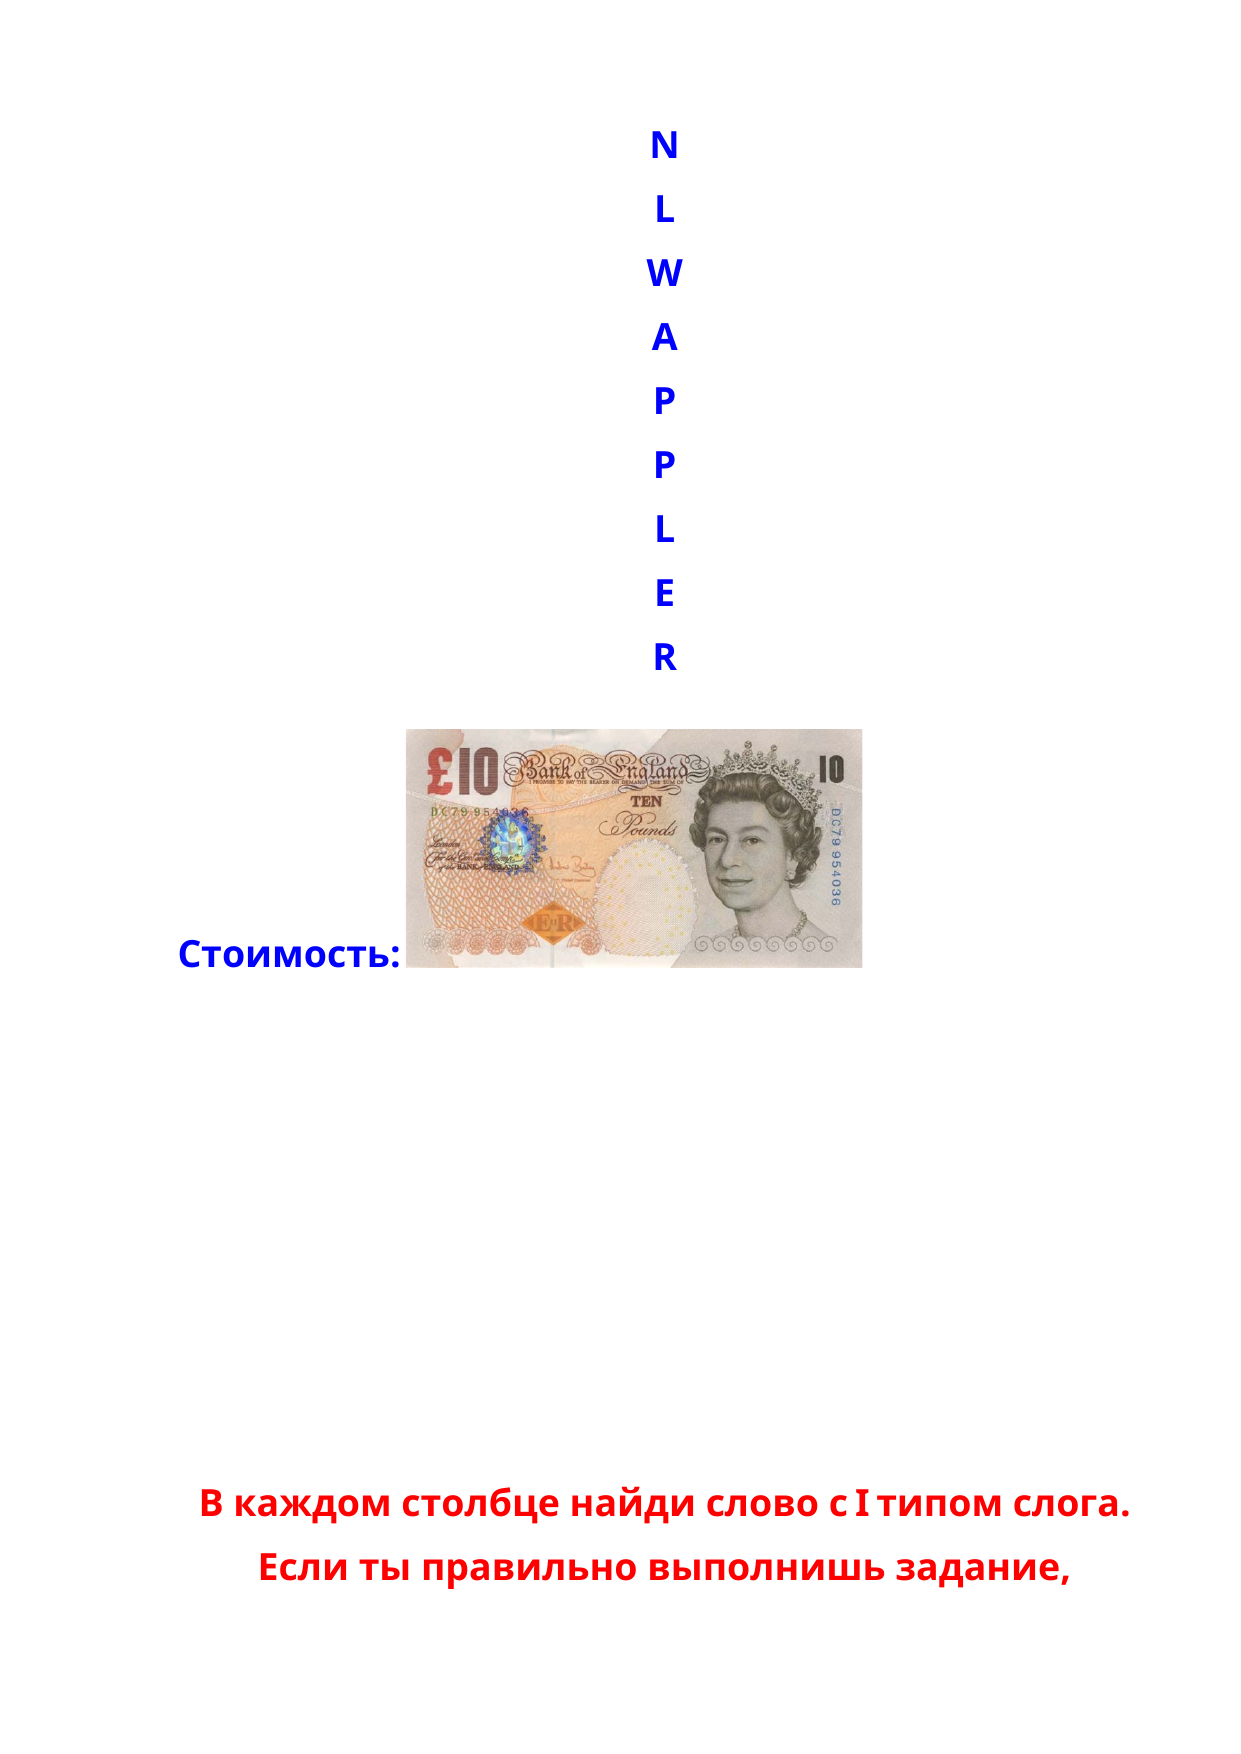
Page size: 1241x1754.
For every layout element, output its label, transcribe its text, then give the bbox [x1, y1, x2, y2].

text R [177, 631, 1152, 682]
text L [177, 502, 1152, 553]
text L [177, 182, 1152, 233]
text P [177, 374, 1152, 425]
text W [177, 246, 1152, 297]
text A [177, 310, 1152, 361]
text В каждом столбце найди слово с I типом слога. [177, 1476, 1152, 1527]
text N [177, 118, 1152, 169]
picture [405, 729, 863, 968]
text E [177, 567, 1152, 618]
text P [177, 438, 1152, 489]
text Если ты правильно выполнишь задание, [177, 1540, 1152, 1591]
text Стоимость: [177, 729, 1152, 979]
